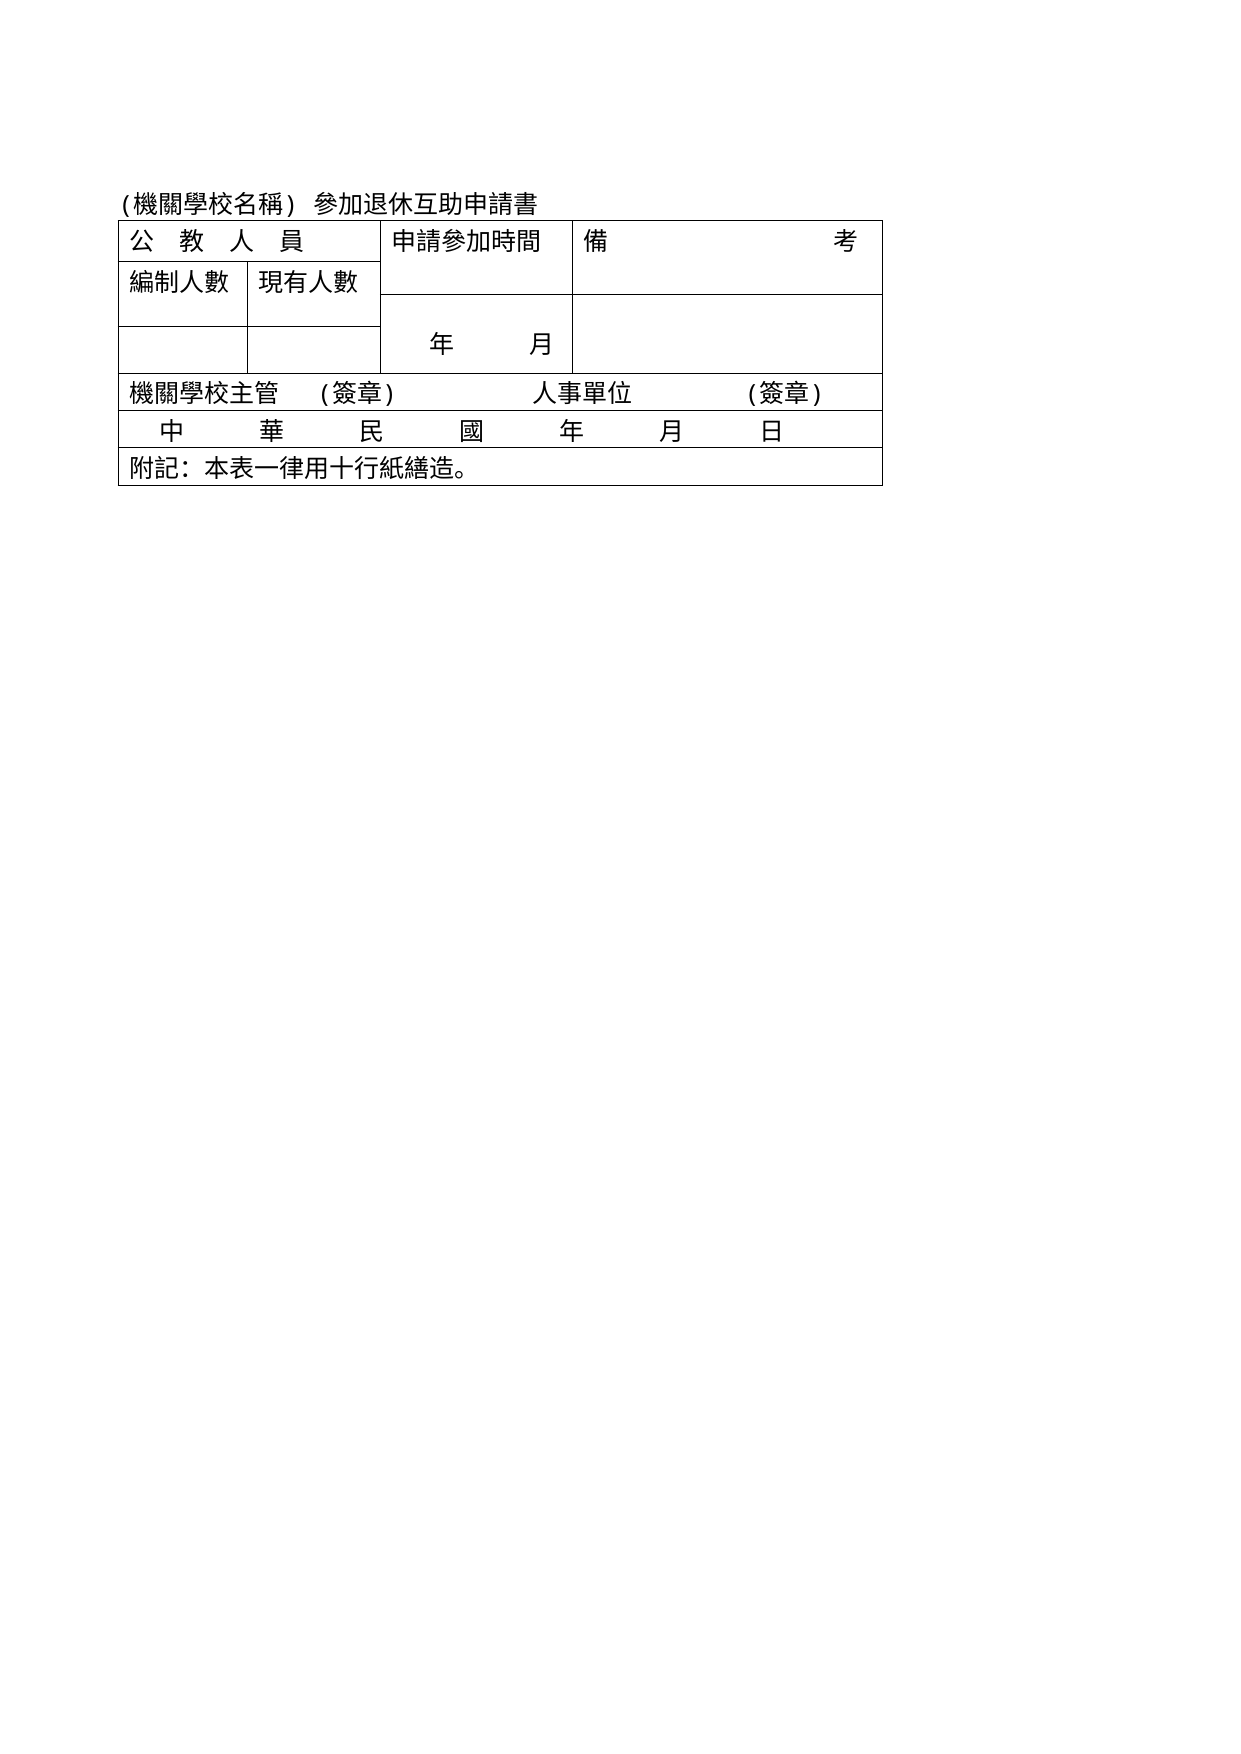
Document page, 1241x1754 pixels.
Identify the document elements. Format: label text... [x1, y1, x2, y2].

table_header 公 教 人 員 [119, 221, 380, 261]
table_cell 中 華 民 國 年 月 日 [119, 411, 882, 447]
table_cell [119, 327, 247, 373]
table_header 申請參加時間 [381, 221, 572, 293]
table_cell 現有人數 [248, 262, 380, 326]
table_cell 機關學校主管 (簽章) 人事單位 (簽章) [119, 374, 882, 410]
table_cell [248, 327, 380, 373]
table_cell [573, 295, 882, 373]
table_header 備 考 [573, 221, 882, 293]
text (機關學校名稱) 參加退休互助申請書 [118, 184, 1122, 220]
table_cell 附記：本表一律用十行紙繕造。 [119, 448, 882, 484]
table_cell 編制人數 [119, 262, 247, 326]
table_cell 年 月 [381, 295, 572, 373]
